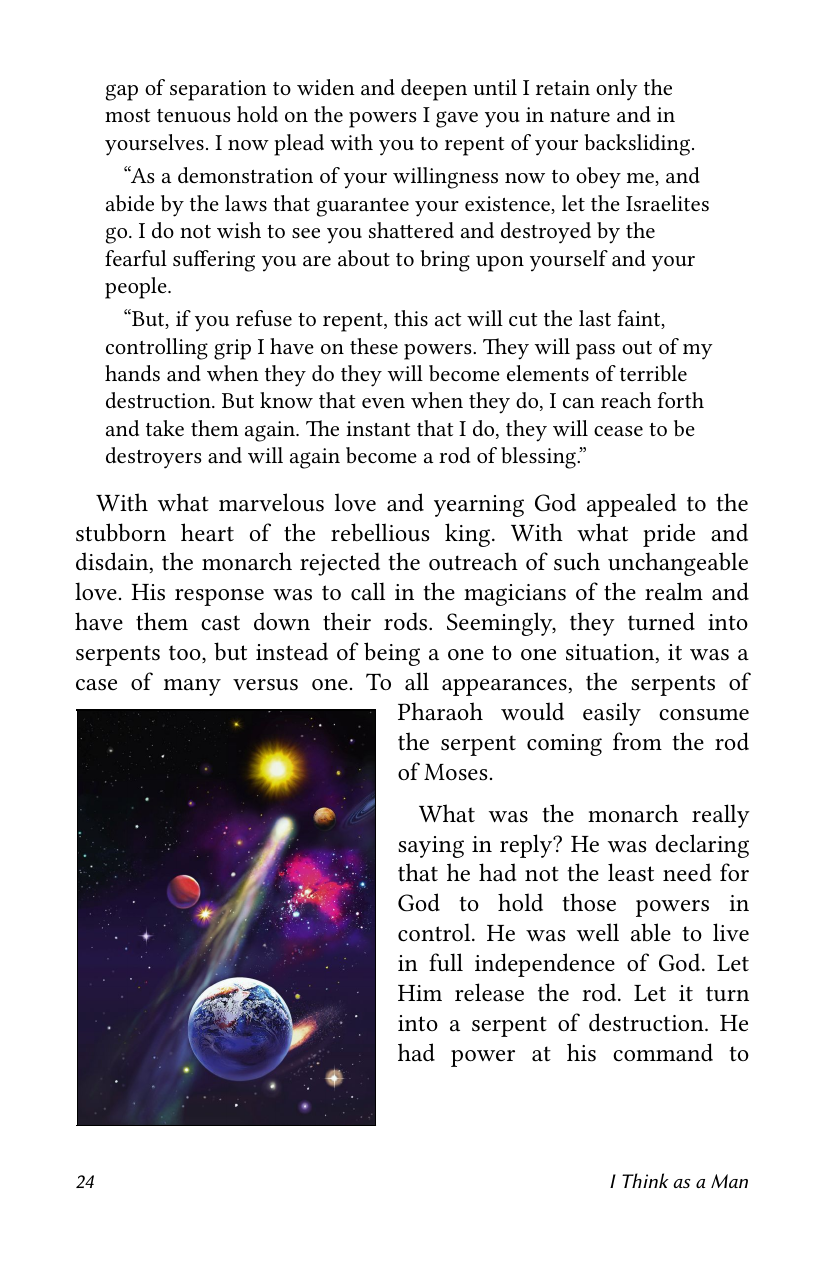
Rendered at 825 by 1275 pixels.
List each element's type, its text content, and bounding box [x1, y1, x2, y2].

picture [78, 711, 375, 1125]
text gap of separation to widen and deepen until I retain only the most tenuous hold on the powers I gave you in nature and in yourselves. I now plead with you to repent of your backsliding. [105, 75, 720, 156]
text What was the monarch really saying in reply? He was declaring that he had not the least need for God to hold those powers in control. He was well able to live in full independence of God. Let Him release the rod. Let it turn into a serpent of destruction. He had power at his command to [376, 800, 750, 1067]
text “As a demonstration of your willingness now to obey me, and abide by the laws that guarantee your existence, let the Israelites go. I do not wish to see you shattered and destroyed by the fearful suffering you are about to bring upon yourself and your people. [105, 163, 720, 299]
text “But, if you refuse to repent, this act will cut the last faint, controlling grip I have on these powers. They will pass out of my hands and when they do they will become elements of terrible destruction. But know that even when they do, I can reach forth and take them again. The instant that I do, they will cease to be destroyers and will again become a rod of blessing.” [105, 306, 720, 469]
text With what marvelous love and yearning God appealed to the stubborn heart of the rebellious king. With what pride and disdain, the monarch rejected the outreach of such unchangeable love. His response was to call in the magicians of the realm and have them cast down their rods. Seemingly, they turned into serpents too, but instead of being a one to one situation, it was a case of many versus one. To all appearances, the serpents of Pharaoh would easily consume the serpent coming from the rod of Moses. [75, 489, 750, 1125]
